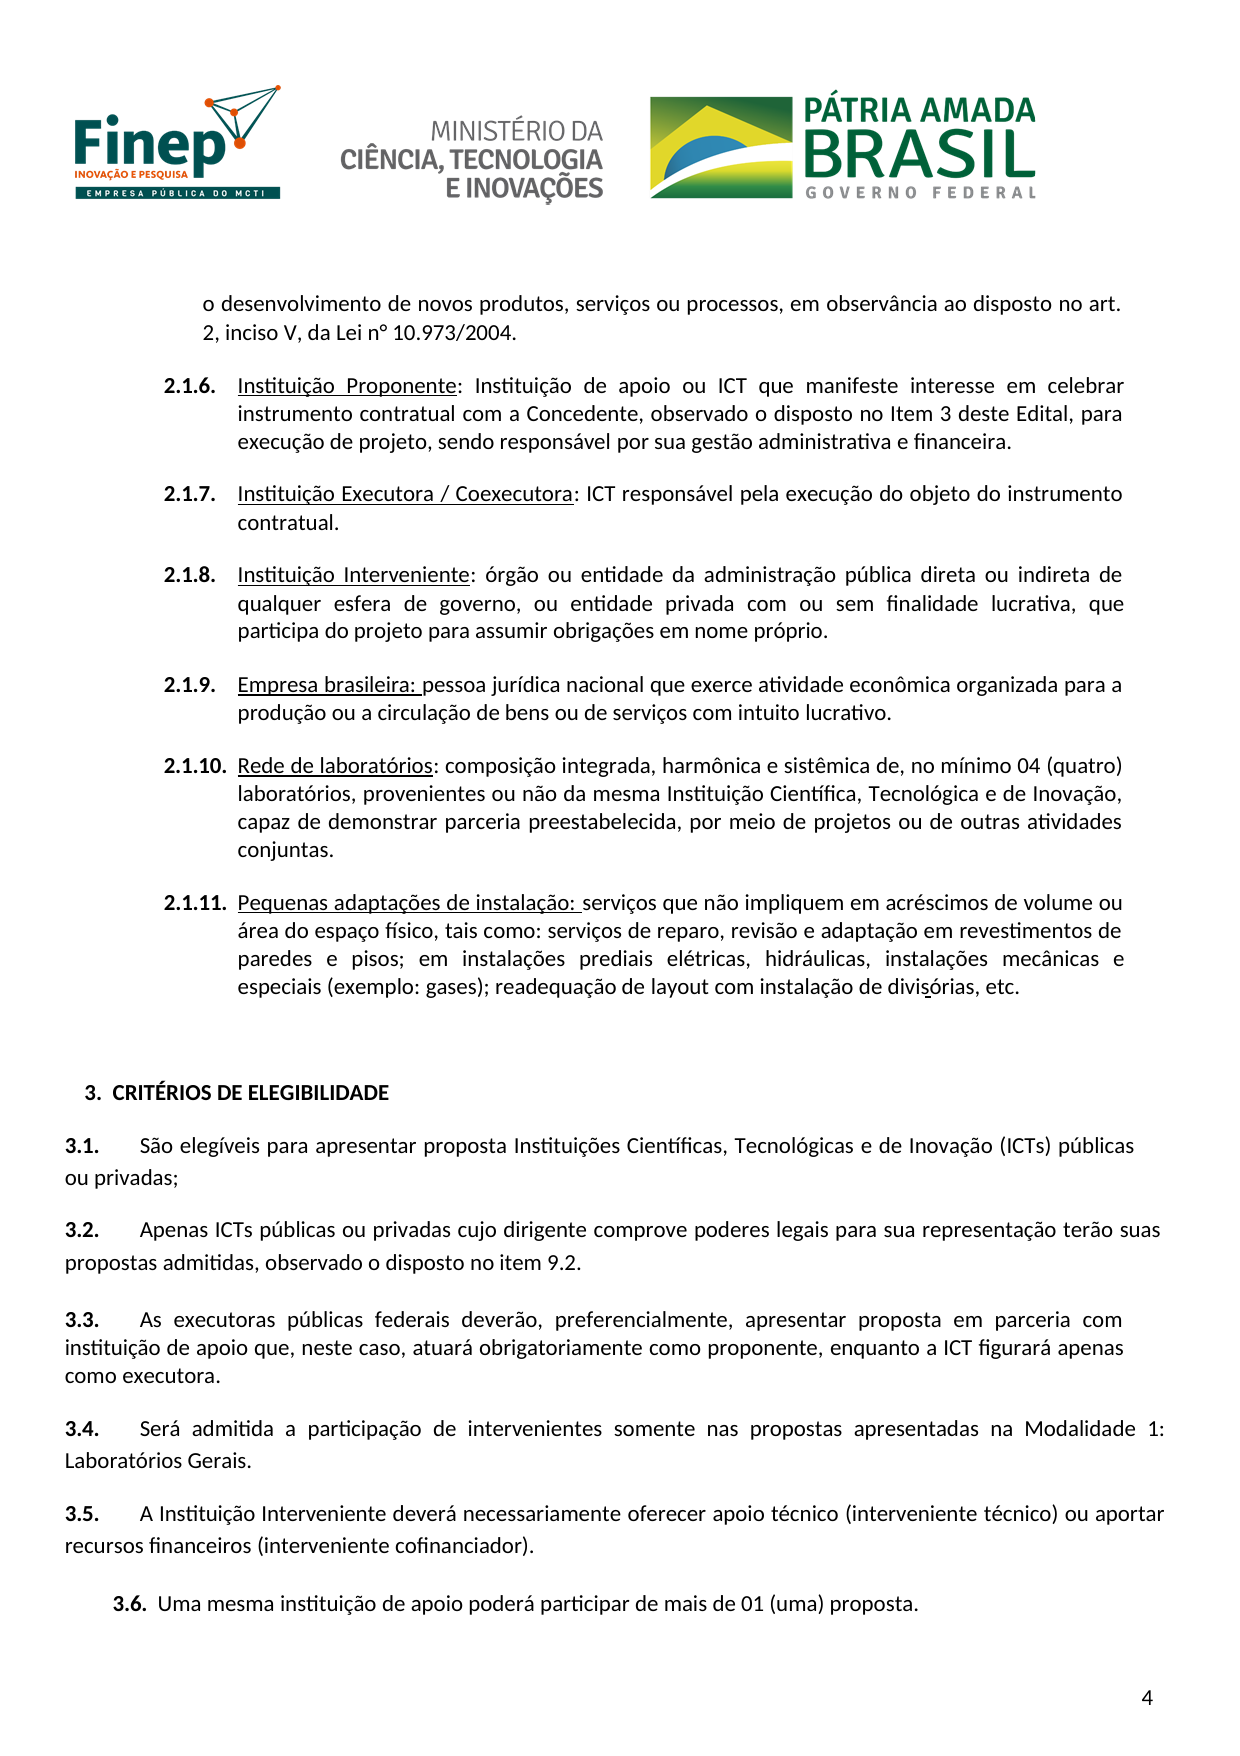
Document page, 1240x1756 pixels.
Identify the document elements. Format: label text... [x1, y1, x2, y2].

list A Instituição Interveniente deverá necessariamente oferecer apoio técnico (interveniente técnico) ou aportar recursos financeiros (interveniente cofinanciador). [64, 1499, 1165, 1559]
list CRITÉRIOS DE ELEGIBILIDADE [84, 1078, 1210, 1106]
list São elegíveis para apresentar proposta Instituições Científicas, Tecnológicas e de Inovação (ICTs) públicas ou privadas; [64, 1131, 1136, 1191]
list Apenas ICTs públicas ou privadas cujo dirigente comprove poderes legais para sua representação terão suas propostas admitidas, observado o disposto no item 9.2. [64, 1215, 1162, 1276]
list As executoras públicas federais deverão, preferencialmente, apresentar proposta em parceria com instituição de apoio que, neste caso, atuará obrigatoriamente como proponente, enquanto a ICT figurará apenas como executora. [64, 1305, 1124, 1389]
list Empresa brasileira: pessoa jurídica nacional que exerce atividade econômica organizada para a produção ou a circulação de bens ou de serviços com intuito lucrativo. [164, 670, 1124, 726]
list Instituição Proponente: Instituição de apoio ou ICT que manifeste interesse em celebrar instrumento contratual com a Concedente, observado o disposto no Item 3 deste Edital, para execução de projeto, sendo responsável por sua gestão administrativa e financeira. [164, 371, 1124, 455]
list Pequenas adaptações de instalação: serviços que não impliquem em acréscimos de volume ou área do espaço físico, tais como: serviços de reparo, revisão e adaptação em revestimentos de paredes e pisos; em instalações prediais elétricas, hidráulicas, instalações mecânicas e especiais (exemplo: gases); readequação de layout com instalação de divisórias, etc. [164, 888, 1124, 1000]
list Será admitida a participação de intervenientes somente nas propostas apresentadas na Modalidade 1: Laboratórios Gerais. [64, 1414, 1165, 1474]
list Instituição Interveniente: órgão ou entidade da administração pública direta ou indireta de qualquer esfera de governo, ou entidade privada com ou sem finalidade lucrativa, que participa do projeto para assumir obrigações em nome próprio. [164, 561, 1124, 645]
text o desenvolvimento de novos produtos, serviços ou processos, em observância ao disposto no art. 2, inciso V, da Lei n° 10.973/2004. [202, 289, 1136, 346]
list Instituição Executora / Coexecutora: ICT responsável pela execução do objeto do instrumento contratual. [164, 479, 1124, 536]
list Rede de laboratórios: composição integrada, harmônica e sistêmica de, no mínimo 04 (quatro) laboratórios, provenientes ou não da mesma Instituição Científica, Tecnológica e de Inovação, capaz de demonstrar parceria preestabelecida, por meio de projetos ou de outras atividades conjuntas. [163, 751, 1124, 863]
list Uma mesma instituição de apoio poderá participar de mais de 01 (uma) proposta. [112, 1589, 1210, 1617]
